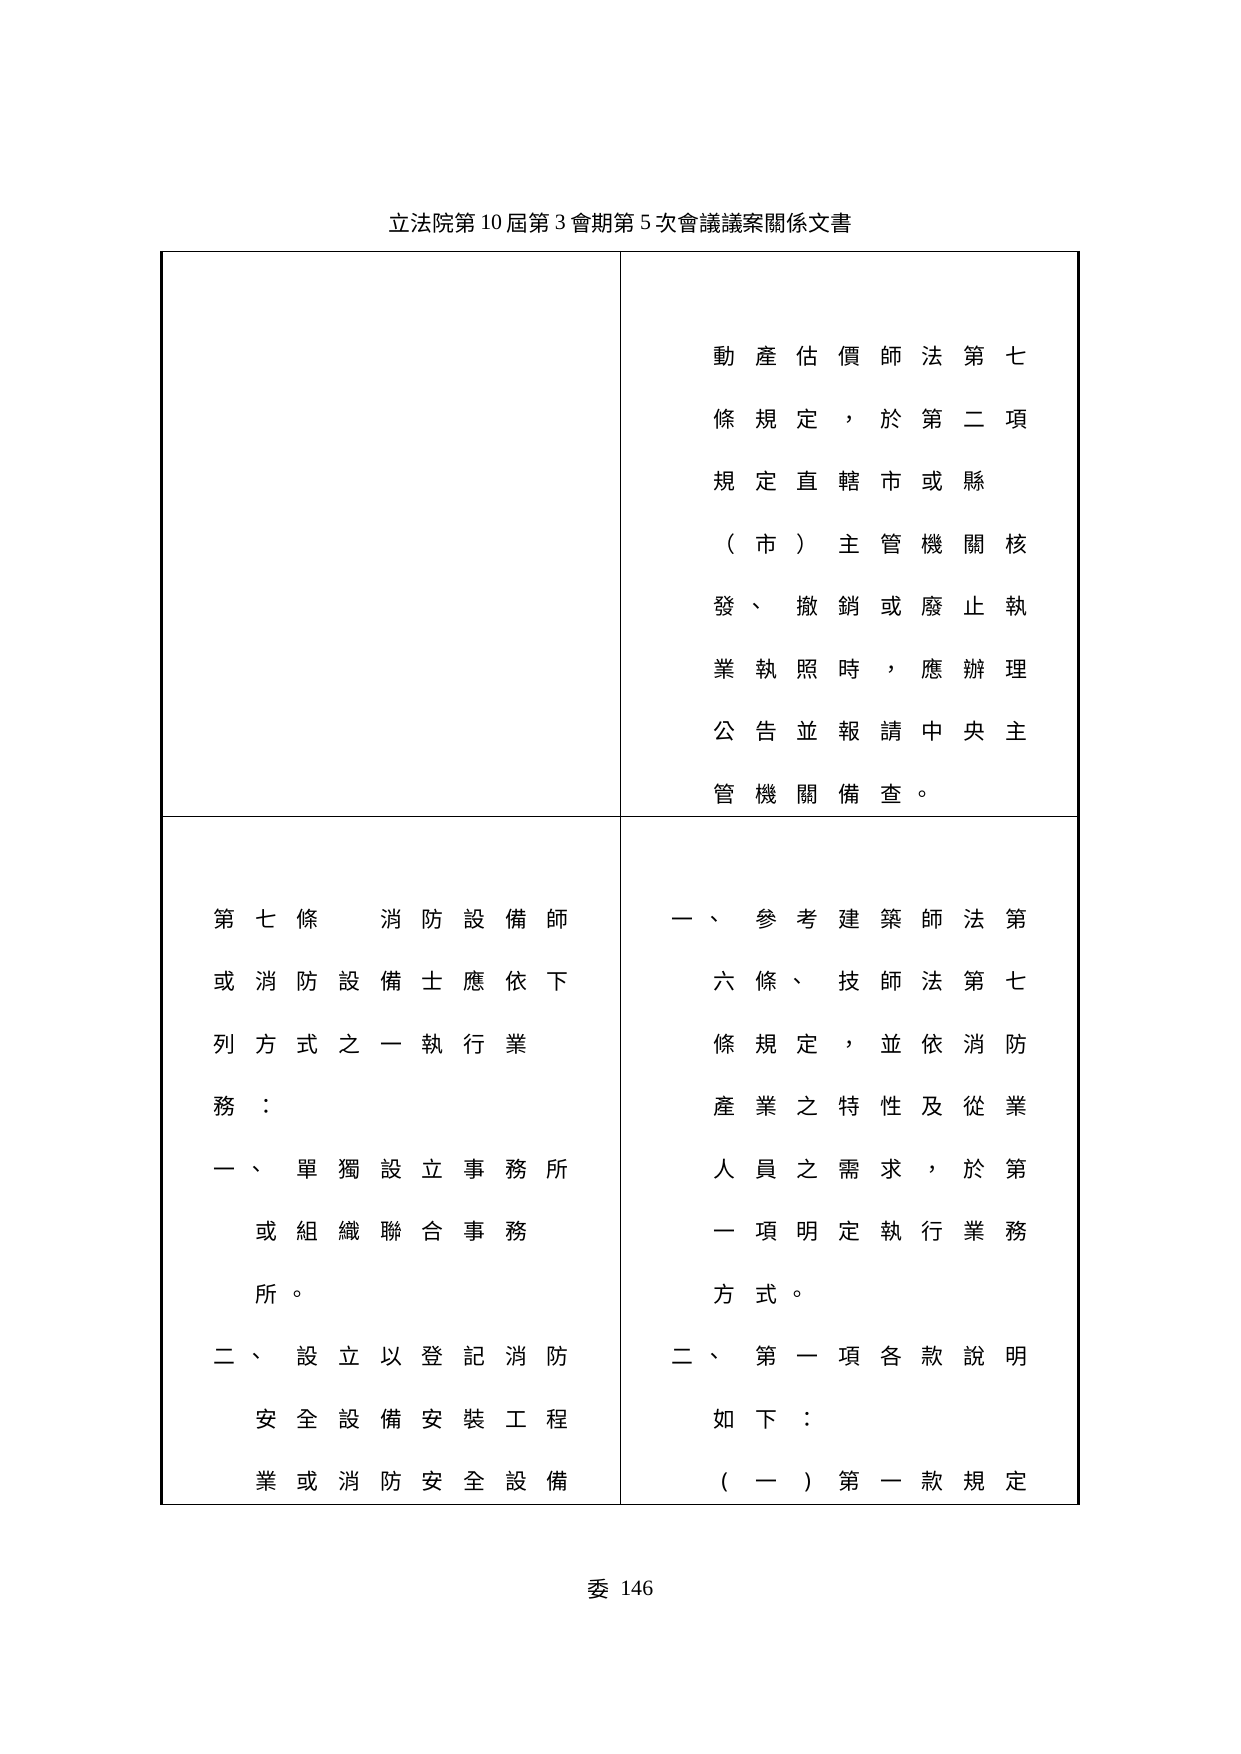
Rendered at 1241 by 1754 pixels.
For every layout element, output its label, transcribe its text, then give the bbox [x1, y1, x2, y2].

table_cell 一、參考建築師法第六條、技師法第七條規定，並依消防產業之特性及從業人員之需求，於第一項明定執行業務方式。 二、第一項各款說明如下： (一)第一款規定 [621, 817, 1077, 1504]
table_cell 第七條 消防設備師或消防設備士應依下列方式之一執行業務： 一、單獨設立事務所或組織聯合事務所。 二、設立以登記消防安全設備安裝工程業或消防安全設備 [163, 817, 620, 1504]
table_cell 動產估價師法第七條規定，於第二項規定直轄市或縣（市）主管機關核發、撤銷或廢止執業執照時，應辦理公告並報請中央主管機關備查。 [621, 252, 1077, 816]
table_cell [163, 252, 620, 816]
